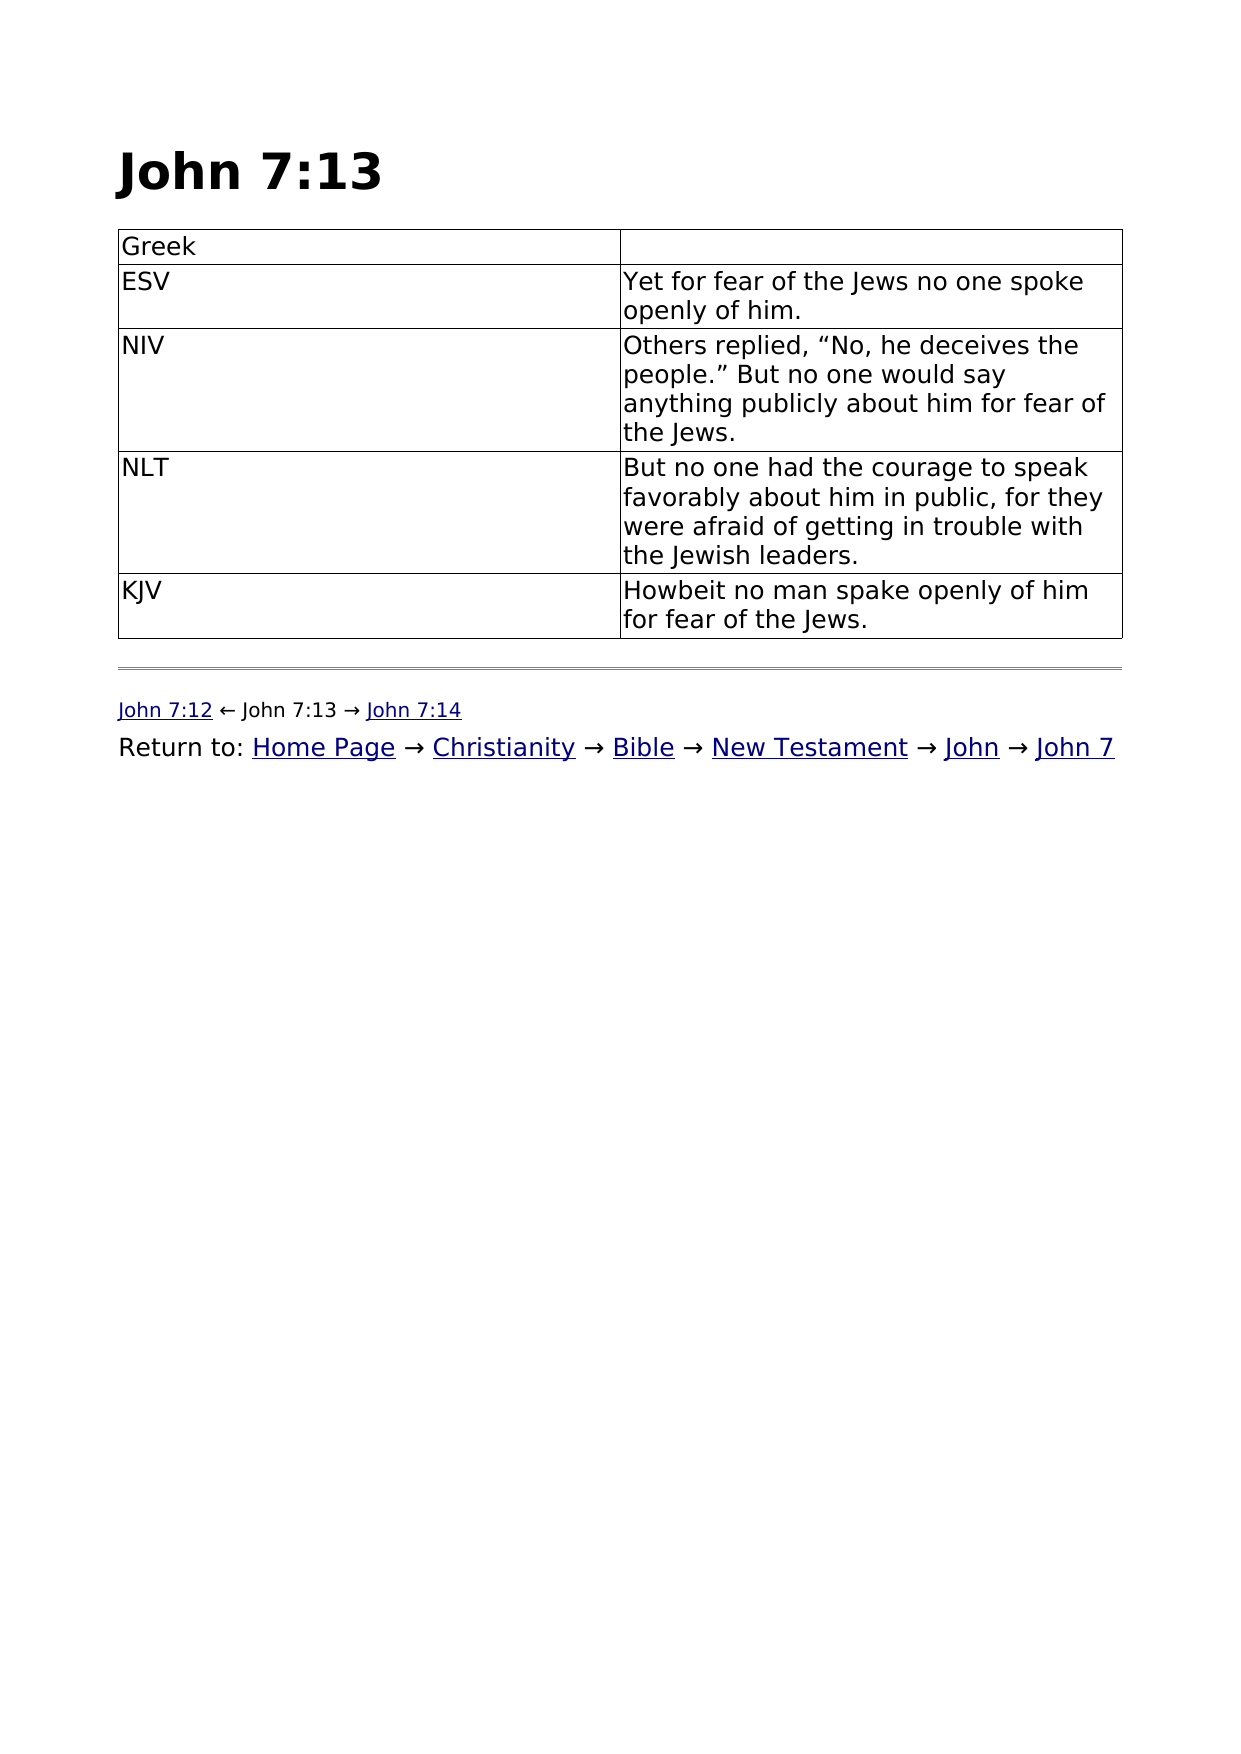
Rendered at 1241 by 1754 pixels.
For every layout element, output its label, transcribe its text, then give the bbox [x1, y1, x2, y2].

table_cell NLT [119, 452, 620, 573]
subtitle John 7:13 [118, 143, 1122, 201]
table_cell ESV [119, 265, 620, 328]
table_cell Others replied, “No, he deceives the people.” But no one would say anything publicly about him for fear of the Jews. [621, 329, 1122, 451]
table_cell Howbeit no man spake openly of him for fear of the Jews. [621, 574, 1122, 637]
text John 7:12 ← John 7:13 → John 7:14 [118, 699, 1122, 733]
table_cell Yet for fear of the Jews no one spoke openly of him. [621, 265, 1122, 328]
table_cell But no one had the courage to speak favorably about him in public, for they were afraid of getting in trouble with the Jewish leaders. [621, 452, 1122, 573]
table_cell KJV [119, 574, 620, 637]
text Return to: Home Page → Christianity → Bible → New Testament → John → John 7 [118, 733, 1122, 762]
table_cell NIV [119, 329, 620, 451]
table_header Greek [119, 230, 620, 264]
table_header [621, 230, 1122, 264]
